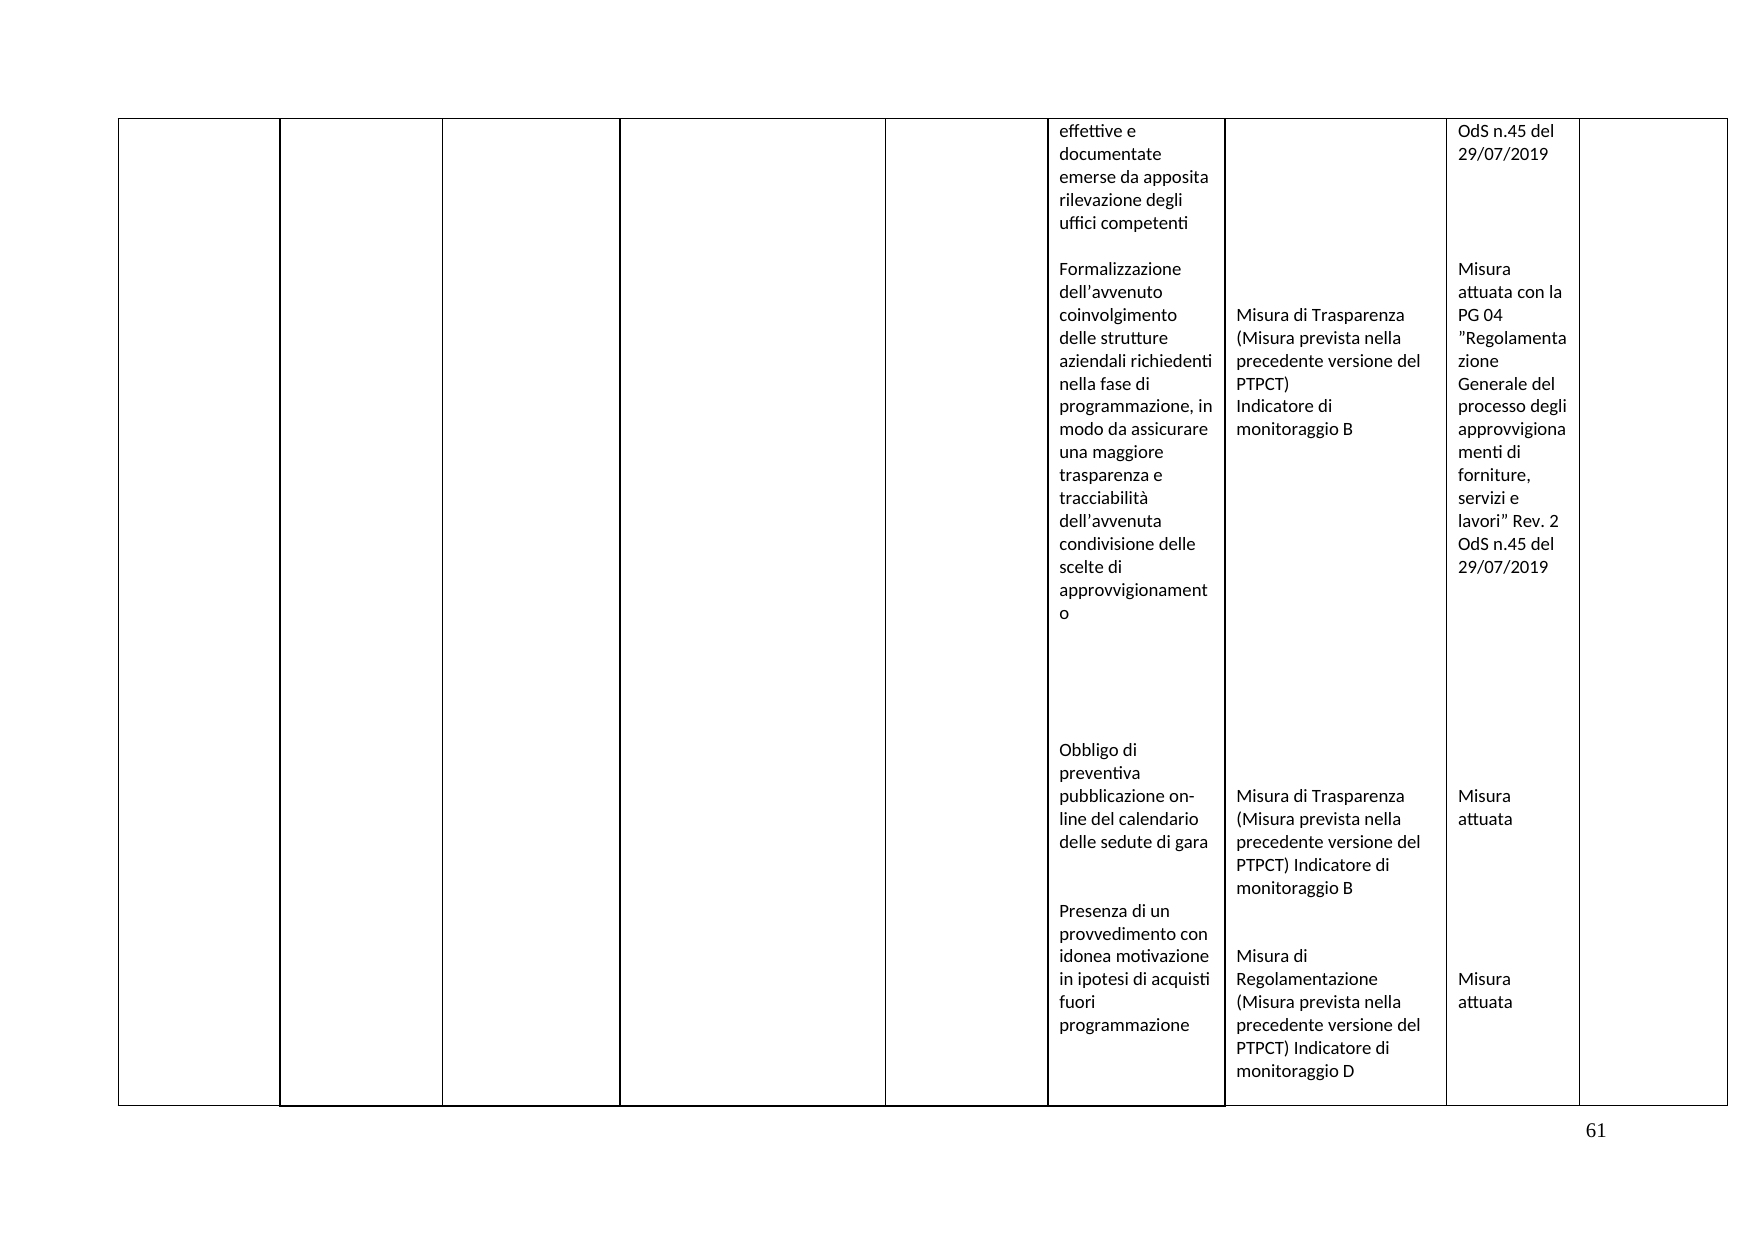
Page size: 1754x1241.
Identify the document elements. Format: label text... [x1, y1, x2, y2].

table_cell [443, 119, 619, 1105]
table_cell OdS n.45 del 29/07/2019 Misura attuata con la PG 04 ”Regolamentazione Generale del processo degli approvvigionamenti di forniture, servizi e lavori” Rev. 2 OdS n.45 del 29/07/2019 Misura attuata Misura attuata [1447, 119, 1579, 1105]
table_cell [1580, 119, 1727, 1105]
table_cell effettive e documentate emerse da apposita rilevazione degli uffici competenti Formalizzazione dell’avvenuto coinvolgimento delle strutture aziendali richiedenti nella fase di programmazione, in modo da assicurare una maggiore trasparenza e tracciabilità dell’avvenuta condivisione delle scelte di approvvigionamento Obbligo di preventiva pubblicazione on-line del calendario delle sedute di gara Presenza di un provvedimento con idonea motivazione in ipotesi di acquisti fuori programmazione [1049, 119, 1224, 1105]
table_cell [119, 119, 279, 1105]
table_cell [621, 119, 885, 1105]
table_cell Misura di Trasparenza (Misura prevista nella precedente versione del PTPCT) Indicatore di monitoraggio B Misura di Trasparenza (Misura prevista nella precedente versione del PTPCT) Indicatore di monitoraggio B Misura di Regolamentazione (Misura prevista nella precedente versione del PTPCT) Indicatore di monitoraggio D [1226, 119, 1446, 1105]
table_cell [886, 119, 1047, 1105]
table_cell [281, 119, 442, 1105]
